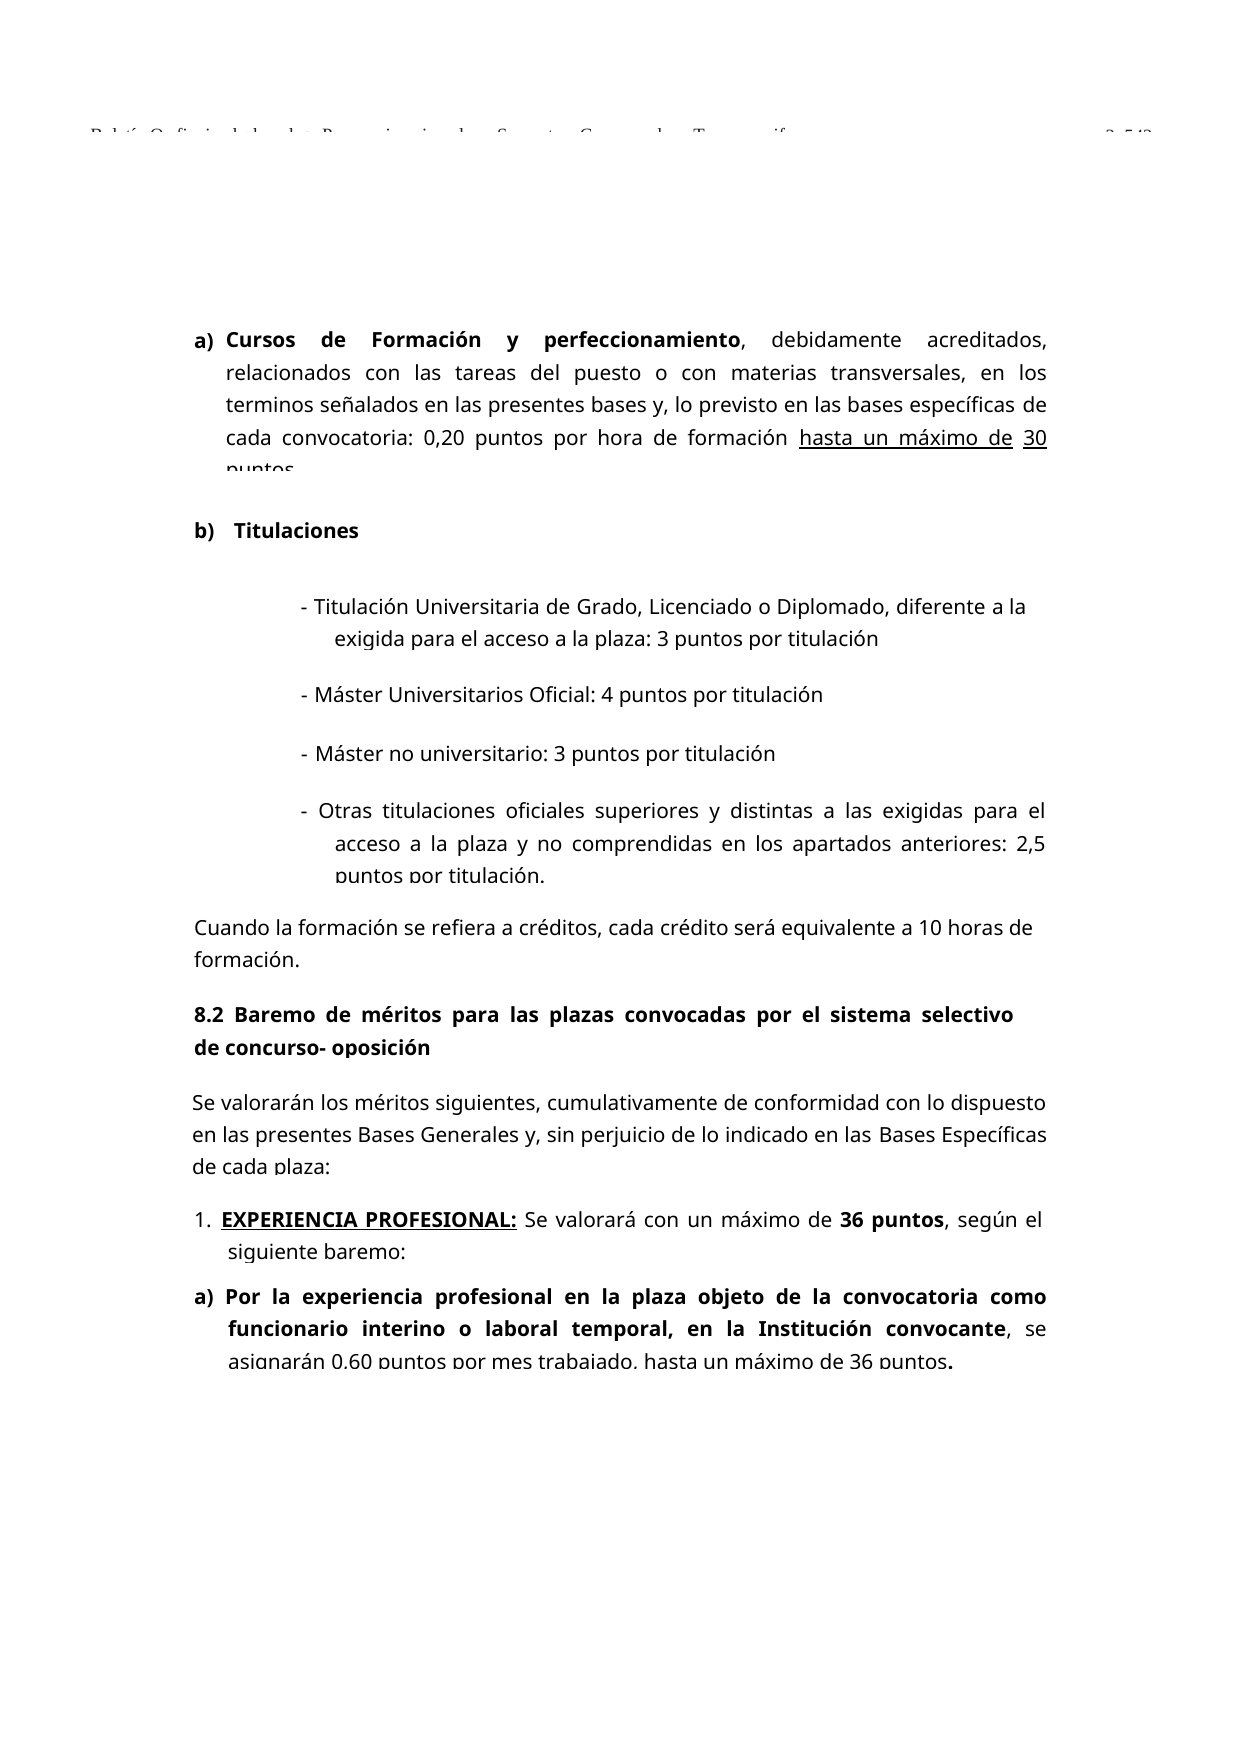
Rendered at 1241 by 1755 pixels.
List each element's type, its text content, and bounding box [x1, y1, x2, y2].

text - Titulación Universitaria de Grado, Licenciado o Diplomado, diferente a la exigida para el acceso a la plaza: 3 puntos por titulación [300, 592, 1048, 650]
text 1. EXPERIENCIA PROFESIONAL: Se valorará con un máximo de 36 puntos, según el siguiente baremo: [194, 1205, 1048, 1262]
text 254215421 [1075, 124, 1154, 132]
text b) [194, 516, 218, 544]
text Se valorarán los méritos siguientes, cumulativamente de conformidad con lo dispuesto en las presentes Bases Generales y, sin perjuicio de lo indicado en las Bases Específicas de cada plaza: [192, 1088, 1047, 1174]
text a) Por la experiencia profesional en la plaza objeto de la convocatoria como funcionario interino o laboral temporal, en la Institución convocante, se asignarán 0,60 puntos por mes trabajado, hasta un máximo de 36 puntos. [194, 1282, 1047, 1368]
text Cuando la formación se refiera a créditos, cada crédito será equivalente a 10 horas de formación. [194, 913, 1048, 971]
text a) [194, 326, 218, 353]
text - Máster Universitarios Oficial: 4 puntos por titulación [301, 680, 834, 708]
text - Otras titulaciones oficiales superiores y distintas a las exigidas para el acceso a la plaza y no comprendidas en los apartados anteriores: 2,5 puntos por titulación. [300, 796, 1047, 883]
text - Máster no universitario: 3 puntos por titulación [301, 739, 787, 766]
text 8.2 Baremo de méritos para las plazas convocadas por el sistema selectivo de concurso- oposición [194, 1001, 1046, 1058]
text Cursos de Formación y perfeccionamiento, debidamente acreditados, relacionados con las tareas del puesto o con materias transversales, en los terminos señalados en las presentes bases y, lo previsto en las bases específicas de cada convocatoria: 0,20 puntos por hora de formación hasta un máximo de 30 puntos. [226, 325, 1047, 470]
text Boletín OBfiocilaeltídneOlaficPiraolvdiencliaaPdreovSiannctiaa CderuSzadnetaTCenruerzifdee. NTeúnmereirfoe.1N57úm, Merioér8c6o,leLsu2n8esd,e1d8icdieemjubliroeddee22002222 [90, 124, 879, 132]
text Titulaciones Académicas [234, 516, 488, 544]
